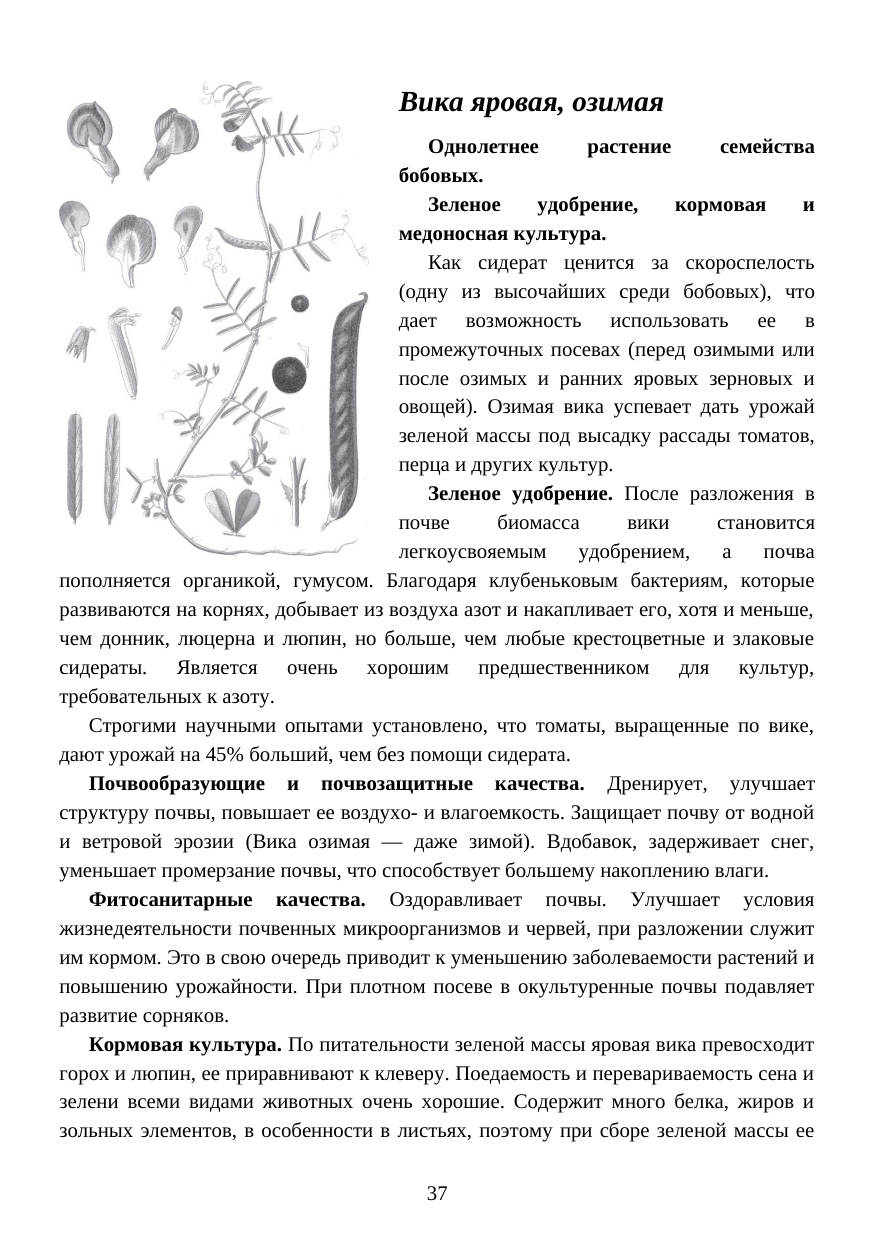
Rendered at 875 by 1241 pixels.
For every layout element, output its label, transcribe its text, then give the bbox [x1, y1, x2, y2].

text Зеленое удобрение, кормовая и медоносная культура. [369, 188, 815, 246]
text Однолетнее растение семейства бобовых. [369, 130, 815, 188]
text Фитосанитарные качества. Оздоравливает почвы. Улучшает условия жизнедеятельности почвенных микроорганизмов и червей, при разложении служит им кормом. Это в свою очередь приводит к уменьшению заболеваемости растений и повышению урожайности. При плотном посеве в окультуренные почвы подавляет развитие сорняков. [59, 883, 815, 1028]
subtitle Вика яровая, озимая [369, 84, 815, 118]
text Кормовая культура. По питательности зеленой массы яровая вика превосходит горох и люпин, ее приравнивают к клеверу. Поедаемость и перевариваемость сена и зелени всеми видами животных очень хорошие. Содержит много белка, жиров и зольных элементов, в особенности в листьях, поэтому при сборе зеленой массы ее [59, 1028, 815, 1144]
text Почвообразующие и почвозащитные качества. Дренирует, улучшает структуру почвы, повышает ее воздухо- и влагоемкость. Защищает почву от водной и ветровой эрозии (Вика озимая — даже зимой). Вдобавок, задерживает снег, уменьшает промерзание почвы, что способствует большему накоплению влаги. [59, 767, 815, 883]
picture [59, 81, 369, 556]
text Как сидерат ценится за скороспелость (одну из высочайших среди бобовых), что дает возможность использовать ее в промежуточных посевах (перед озимыми или после озимых и ранних яровых зерновых и овощей). Озимая вика успевает дать урожай зеленой массы под высадку рассады томатов, перца и других культур. [369, 246, 815, 478]
text Зеленое удобрение. После разложения в почве биомасса вики становится легкоусвояемым удобрением, а почва пополняется органикой, гумусом. Благодаря клубеньковым бактериям, которые развиваются на корнях, добывает из воздуха азот и накапливает его, хотя и меньше, чем донник, люцерна и люпин, но больше, чем любые крестоцветные и злаковые сидераты. Является очень хорошим предшественником для культур, требовательных к азоту. [59, 478, 815, 709]
text Строгими научными опытами установлено, что томаты, выращенные по вике, дают урожай на 45% больший, чем без помощи сидерата. [59, 709, 815, 767]
